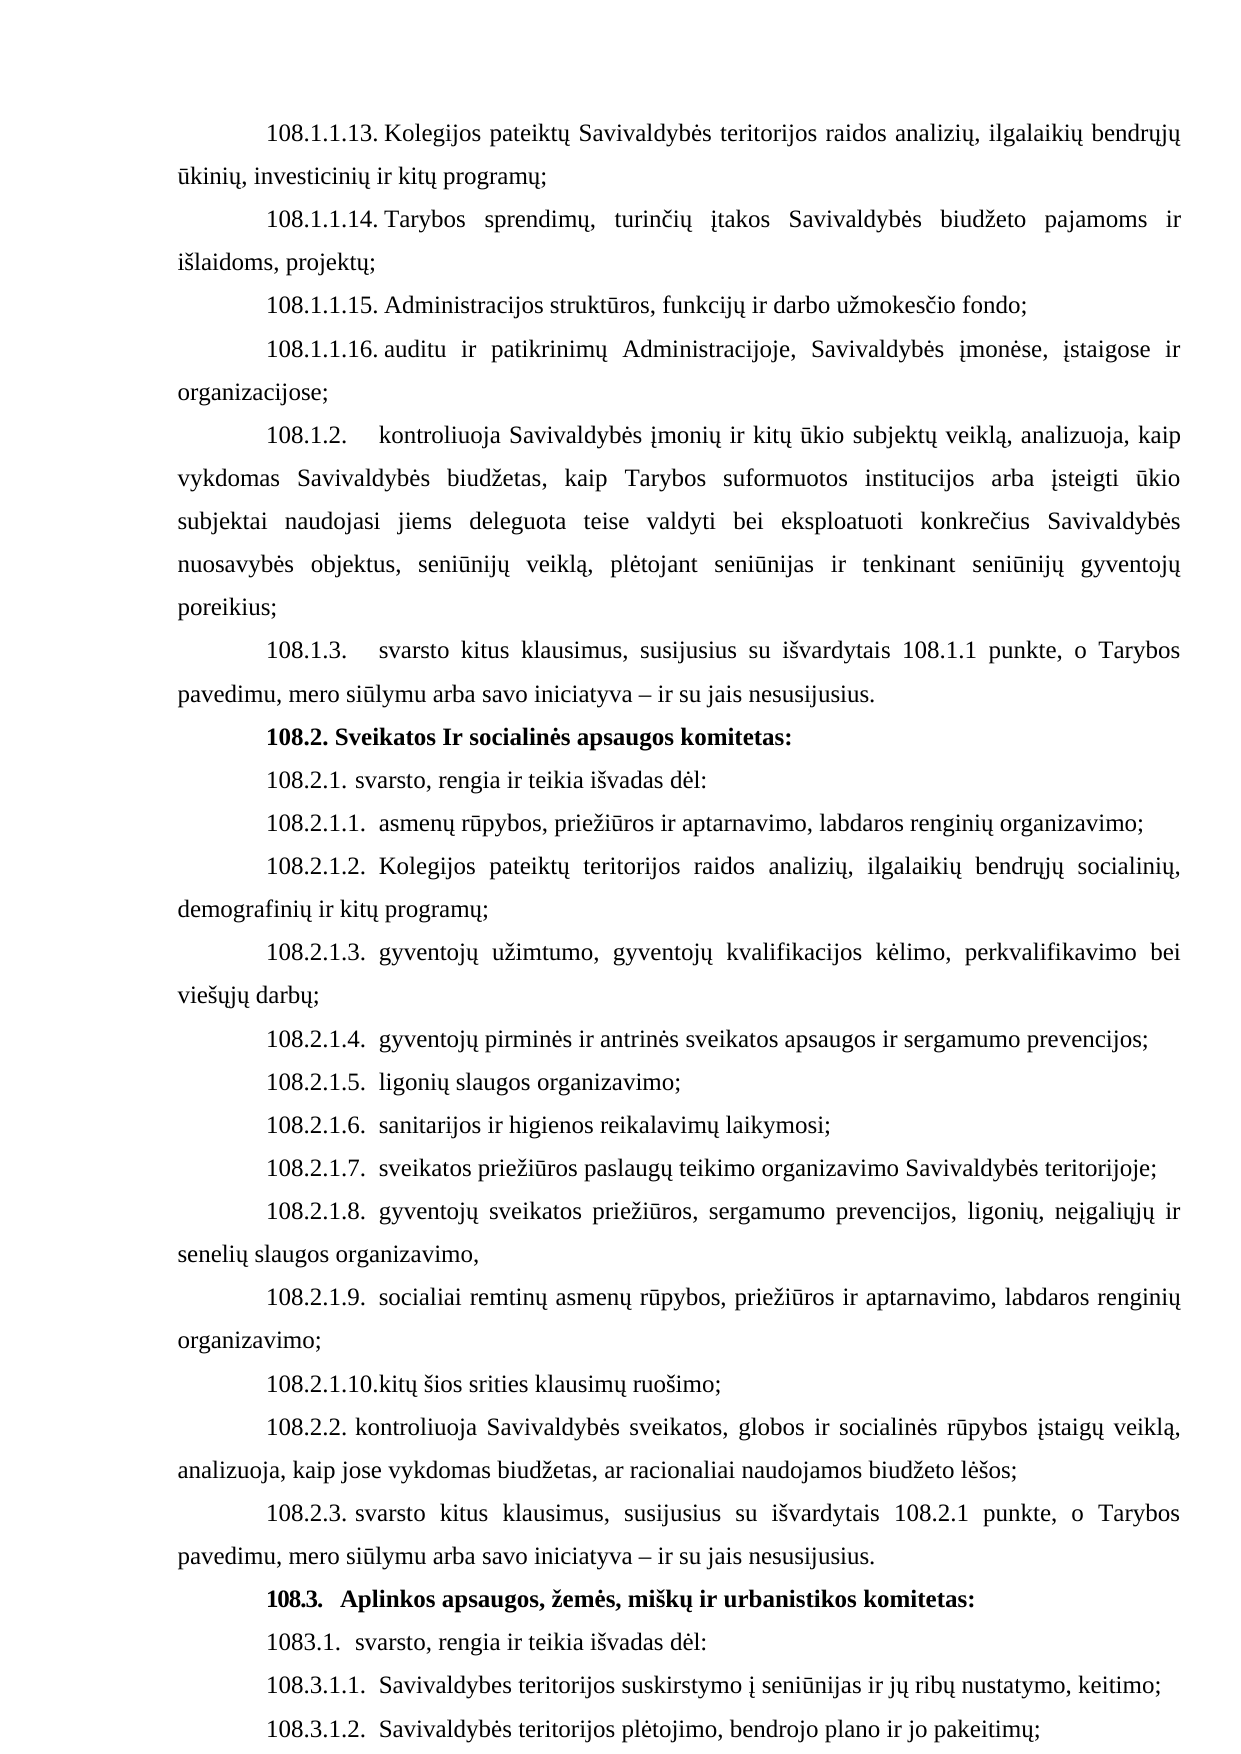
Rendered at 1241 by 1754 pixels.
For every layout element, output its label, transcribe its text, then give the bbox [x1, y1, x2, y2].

text 108.2.1.3. gyventojų užimtumo, gyventojų kvalifikacijos kėlimo, perkvalifikavimo bei viešųjų darbų; [177, 937, 1181, 1009]
text 108.2.1.8. gyventojų sveikatos priežiūros, sergamumo prevencijos, ligonių, neįgaliųjų ir senelių slaugos organizavimo, [177, 1196, 1181, 1268]
text 108.1.1.15. Administracijos struktūros, funkcijų ir darbo užmokesčio fondo; [177, 291, 1181, 319]
text 108.2.1.1. asmenų rūpybos, priežiūros ir aptarnavimo, labdaros renginių organizavimo; [177, 808, 1181, 837]
text 108.2.3. svarsto kitus klausimus, susijusius su išvardytais 108.2.1 punkte, o Tarybos pavedimu, mero siūlymu arba savo iniciatyva – ir su jais nesusijusius. [177, 1498, 1181, 1570]
text 108.2.1.9. socialiai remtinų asmenų rūpybos, priežiūros ir aptarnavimo, labdaros renginių organizavimo; [177, 1282, 1181, 1354]
text 108.2.1.10. kitų šios srities klausimų ruošimo; [177, 1369, 1181, 1397]
text 108.2. Sveikatos Ir socialinės apsaugos komitetas: [177, 722, 1181, 751]
text 108.2.1.4. gyventojų pirminės ir antrinės sveikatos apsaugos ir sergamumo prevencijos; [177, 1024, 1181, 1052]
text 108.2.1. svarsto, rengia ir teikia išvadas dėl: [177, 765, 1181, 794]
text 108.1.1.14. Tarybos sprendimų, turinčių įtakos Savivaldybės biudžeto pajamoms ir išlaidoms, projektų; [177, 204, 1181, 276]
text 108.2.1.7. sveikatos priežiūros paslaugų teikimo organizavimo Savivaldybės teritorijoje; [177, 1153, 1181, 1182]
text 108.2.1.2. Kolegijos pateiktų teritorijos raidos analizių, ilgalaikių bendrųjų socialinių, demografinių ir kitų programų; [177, 851, 1181, 923]
text 108.3.1.1. Savivaldybes teritorijos suskirstymo į seniūnijas ir jų ribų nustatymo, keitimo; [177, 1671, 1181, 1699]
text 108.2.2. kontroliuoja Savivaldybės sveikatos, globos ir socialinės rūpybos įstaigų veiklą, analizuoja, kaip jose vykdomas biudžetas, ar racionaliai naudojamos biudžeto lėšos; [177, 1412, 1181, 1484]
text 1083.1. svarsto, rengia ir teikia išvadas dėl: [177, 1627, 1181, 1656]
text 108.1.3. svarsto kitus klausimus, susijusius su išvardytais 108.1.1 punkte, o Tarybos pavedimu, mero siūlymu arba savo iniciatyva – ir su jais nesusijusius. [177, 636, 1181, 707]
text 108.3.1.2. Savivaldybės teritorijos plėtojimo, bendrojo plano ir jo pakeitimų; [177, 1714, 1181, 1742]
text 108.3. Aplinkos apsaugos, žemės, miškų ir urbanistikos komitetas: [177, 1584, 1181, 1613]
text 108.2.1.5. ligonių slaugos organizavimo; [177, 1067, 1181, 1096]
text 108.1.2. kontroliuoja Savivaldybės įmonių ir kitų ūkio subjektų veiklą, analizuoja, kaip vykdomas Savivaldybės biudžetas, kaip Tarybos suformuotos institucijos arba įsteigti ūkio subjektai naudojasi jiems deleguota teise valdyti bei eksploatuoti konkrečius Savivaldybės nuosavybės objektus, seniūnijų veiklą, plėtojant seniūnijas ir tenkinant seniūnijų gyventojų poreikius; [177, 420, 1181, 621]
text 108.2.1.6. sanitarijos ir higienos reikalavimų laikymosi; [177, 1110, 1181, 1139]
text 108.1.1.13. Kolegijos pateiktų Savivaldybės teritorijos raidos analizių, ilgalaikių bendrųjų ūkinių, investicinių ir kitų programų; [177, 118, 1181, 190]
text 108.1.1.16. auditu ir patikrinimų Administracijoje, Savivaldybės įmonėse, įstaigose ir organizacijose; [177, 334, 1181, 406]
